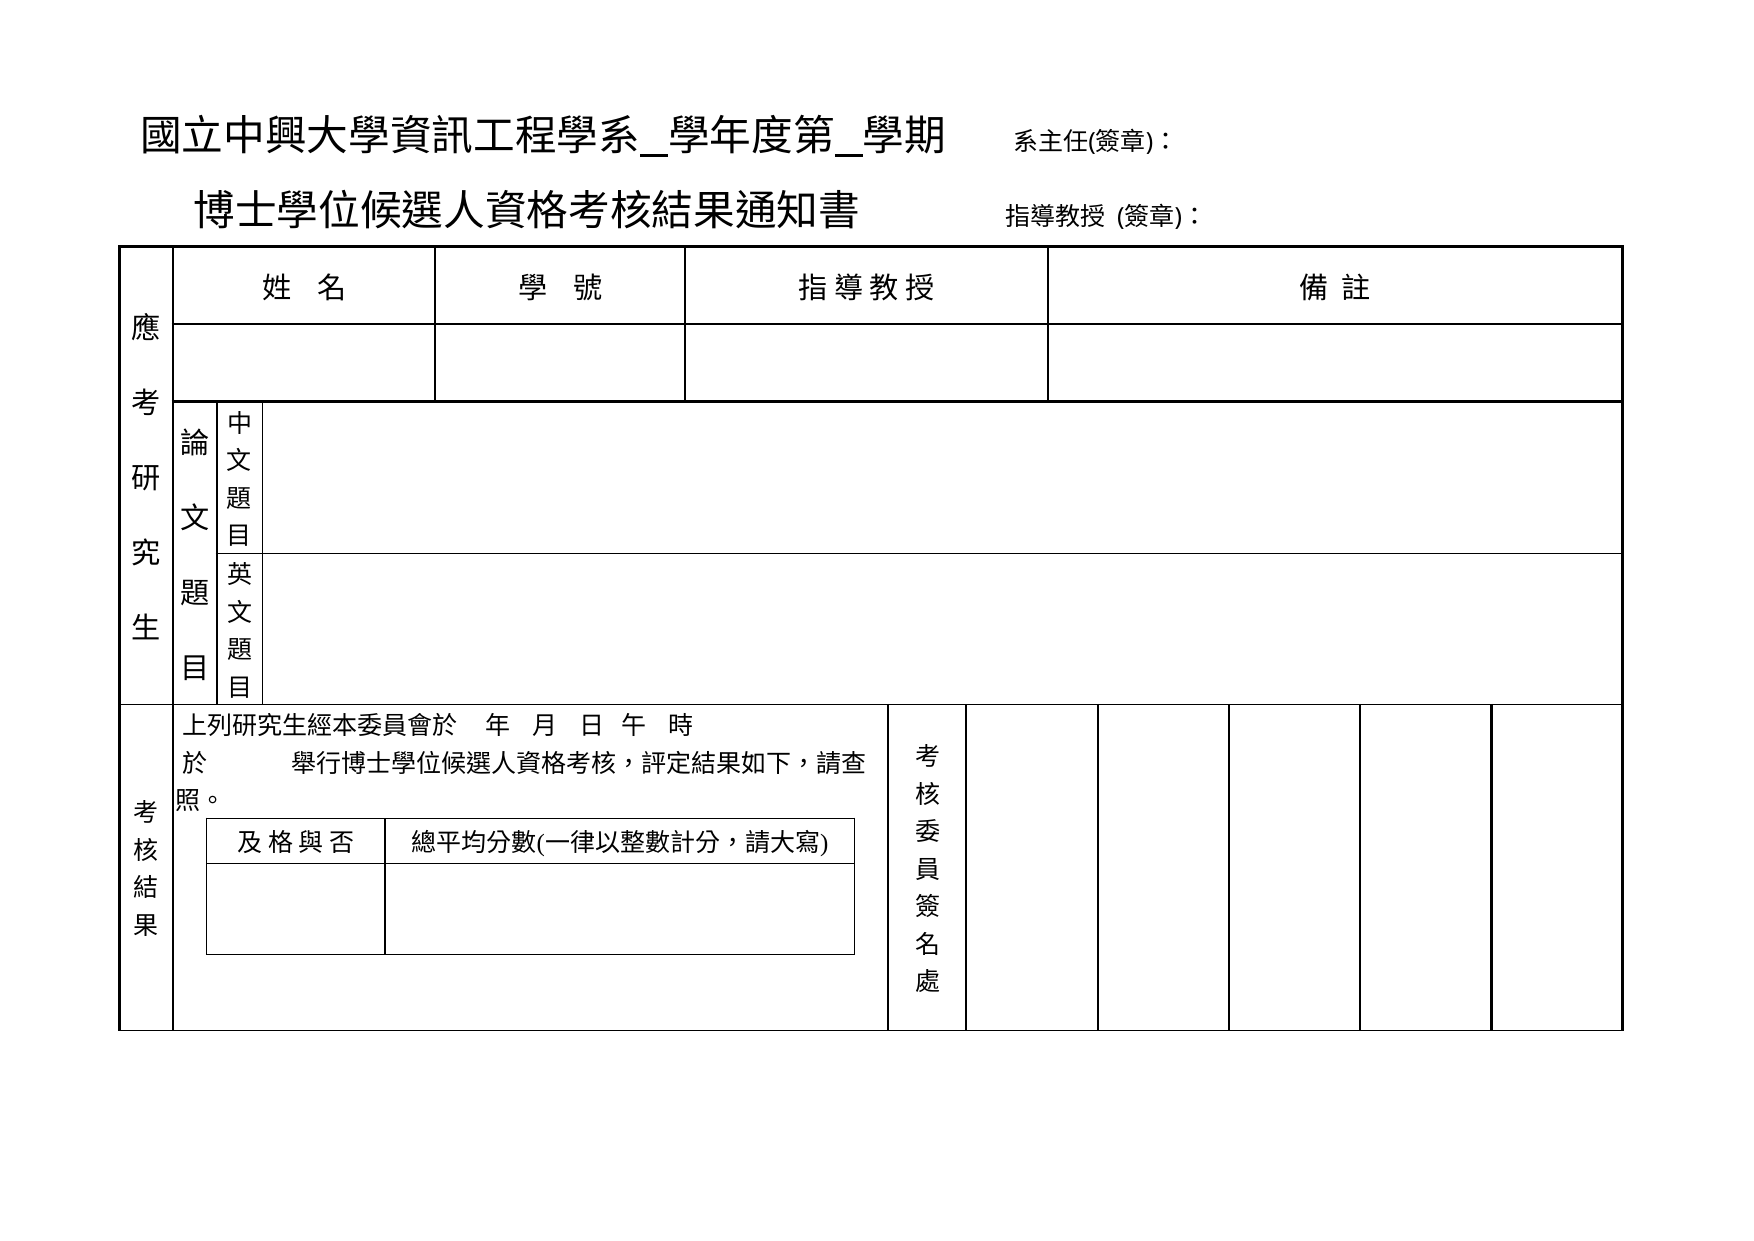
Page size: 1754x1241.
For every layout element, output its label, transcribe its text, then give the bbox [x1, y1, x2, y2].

text 國立中興大學資訊工程學系 學年度第 學期 系主任(簽章)： [118, 95, 1707, 170]
table_cell 上列研究生經本委員會於 年 月 日 午 時 於 舉行博士學位候選人資格考核，評定結果如下，請查照。 [174, 705, 887, 1030]
table_cell [174, 325, 434, 400]
table_cell [1493, 705, 1621, 1030]
table_cell [263, 403, 1621, 552]
table_header 姓 名 [174, 248, 434, 323]
table_cell 中文 題 目 [218, 403, 262, 552]
table_header 及 格 與 否 [207, 819, 384, 863]
table_cell [686, 325, 1047, 400]
table_cell 考 核 委 員 簽 名 處 [889, 705, 965, 1030]
table_cell 考核結果 [121, 705, 172, 1030]
table_cell [436, 325, 684, 400]
table_cell [1361, 705, 1490, 1030]
table_header 應 考研究生 [121, 248, 172, 704]
table_header 備 註 [1049, 248, 1621, 323]
table_cell 論 文 題 目 [174, 403, 216, 704]
table_cell 英文 題 目 [218, 554, 262, 704]
table_cell [1230, 705, 1359, 1030]
table_header 總平均分數(一律以整數計分，請大寫) [386, 819, 854, 863]
table_cell [207, 864, 384, 954]
table_header 學 號 [436, 248, 684, 323]
table_cell [967, 705, 1097, 1030]
table_cell [1099, 705, 1228, 1030]
table_cell [1049, 325, 1621, 400]
table_header 指 導 教 授 [686, 248, 1047, 323]
table_cell [263, 554, 1621, 704]
table_cell [386, 864, 854, 954]
text 博士學位候選人資格考核結果通知書 指導教授 (簽章)： [118, 170, 1707, 245]
